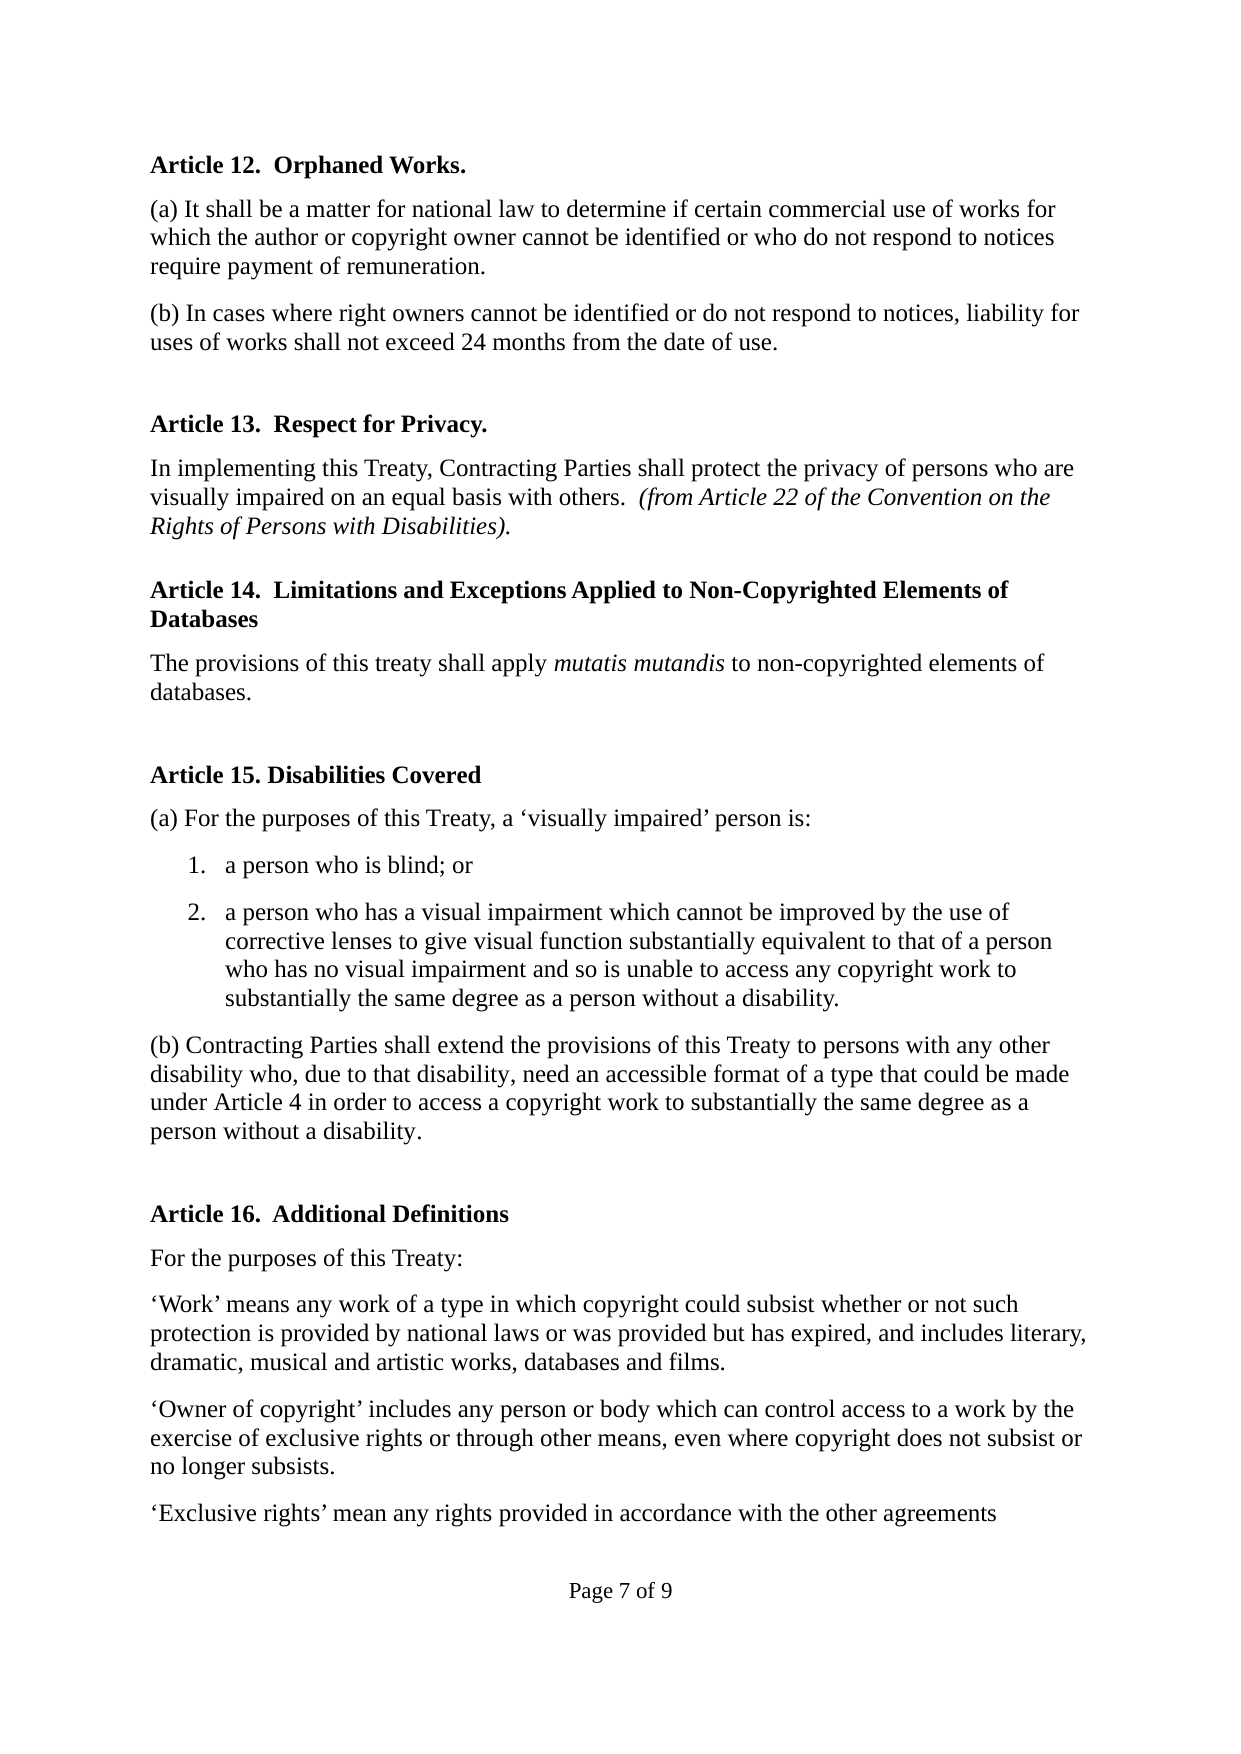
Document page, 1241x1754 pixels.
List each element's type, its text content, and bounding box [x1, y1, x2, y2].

text ‘Owner of copyright’ includes any person or body which can control access to a work by the exercise of exclusive rights or through other means, even where copyright does not subsist or no longer subsists. [150, 1394, 1091, 1480]
text ‘Work’ means any work of a type in which copyright could subsist whether or not such protection is provided by national laws or was provided but has expired, and includes literary, dramatic, musical and artistic works, databases and films. [150, 1289, 1091, 1376]
subtitle Article 12. Orphaned Works. [150, 150, 1091, 179]
subtitle Article 16. Additional Definitions [150, 1199, 1091, 1228]
list a person who has a visual impairment which cannot be improved by the use of corrective lenses to give visual function substantially equivalent to that of a person who has no visual impairment and so is unable to access any copyright work to substantially the same degree as a person without a disability. [187, 897, 1091, 1012]
subtitle Article 14. Limitations and Exceptions Applied to Non-Copyrighted Elements of Databases [150, 576, 1091, 633]
text (a) It shall be a matter for national law to determine if certain commercial use of works for which the author or copyright owner cannot be identified or who do not respond to notices require payment of remuneration. [150, 194, 1091, 280]
subtitle Article 15. Disabilities Covered [150, 760, 1091, 788]
text (b) In cases where right owners cannot be identified or do not respond to notices, liability for uses of works shall not exceed 24 months from the date of use. [150, 298, 1091, 356]
text In implementing this Treaty, Contracting Parties shall protect the privacy of persons who are visually impaired on an equal basis with others. (from Article 22 of the Convention on the Rights of Persons with Disabilities). [150, 453, 1091, 539]
text For the purposes of this Treaty: [150, 1243, 1091, 1272]
list a person who is blind; or [187, 850, 1091, 879]
text The provisions of this treaty shall apply mutatis mutandis to non-copyrighted elements of databases. [150, 648, 1091, 706]
subtitle Article 13. Respect for Privacy. [150, 409, 1091, 438]
text ‘Exclusive rights’ mean any rights provided in accordance with the other agreements [150, 1498, 1091, 1527]
text (a) For the purposes of this Treaty, a ‘visually impaired’ person is: [150, 803, 1091, 832]
text (b) Contracting Parties shall extend the provisions of this Treaty to persons with any other disability who, due to that disability, need an accessible format of a type that could be made under Article 4 in order to access a copyright work to substantially the same degree as a person without a disability. [150, 1030, 1091, 1145]
